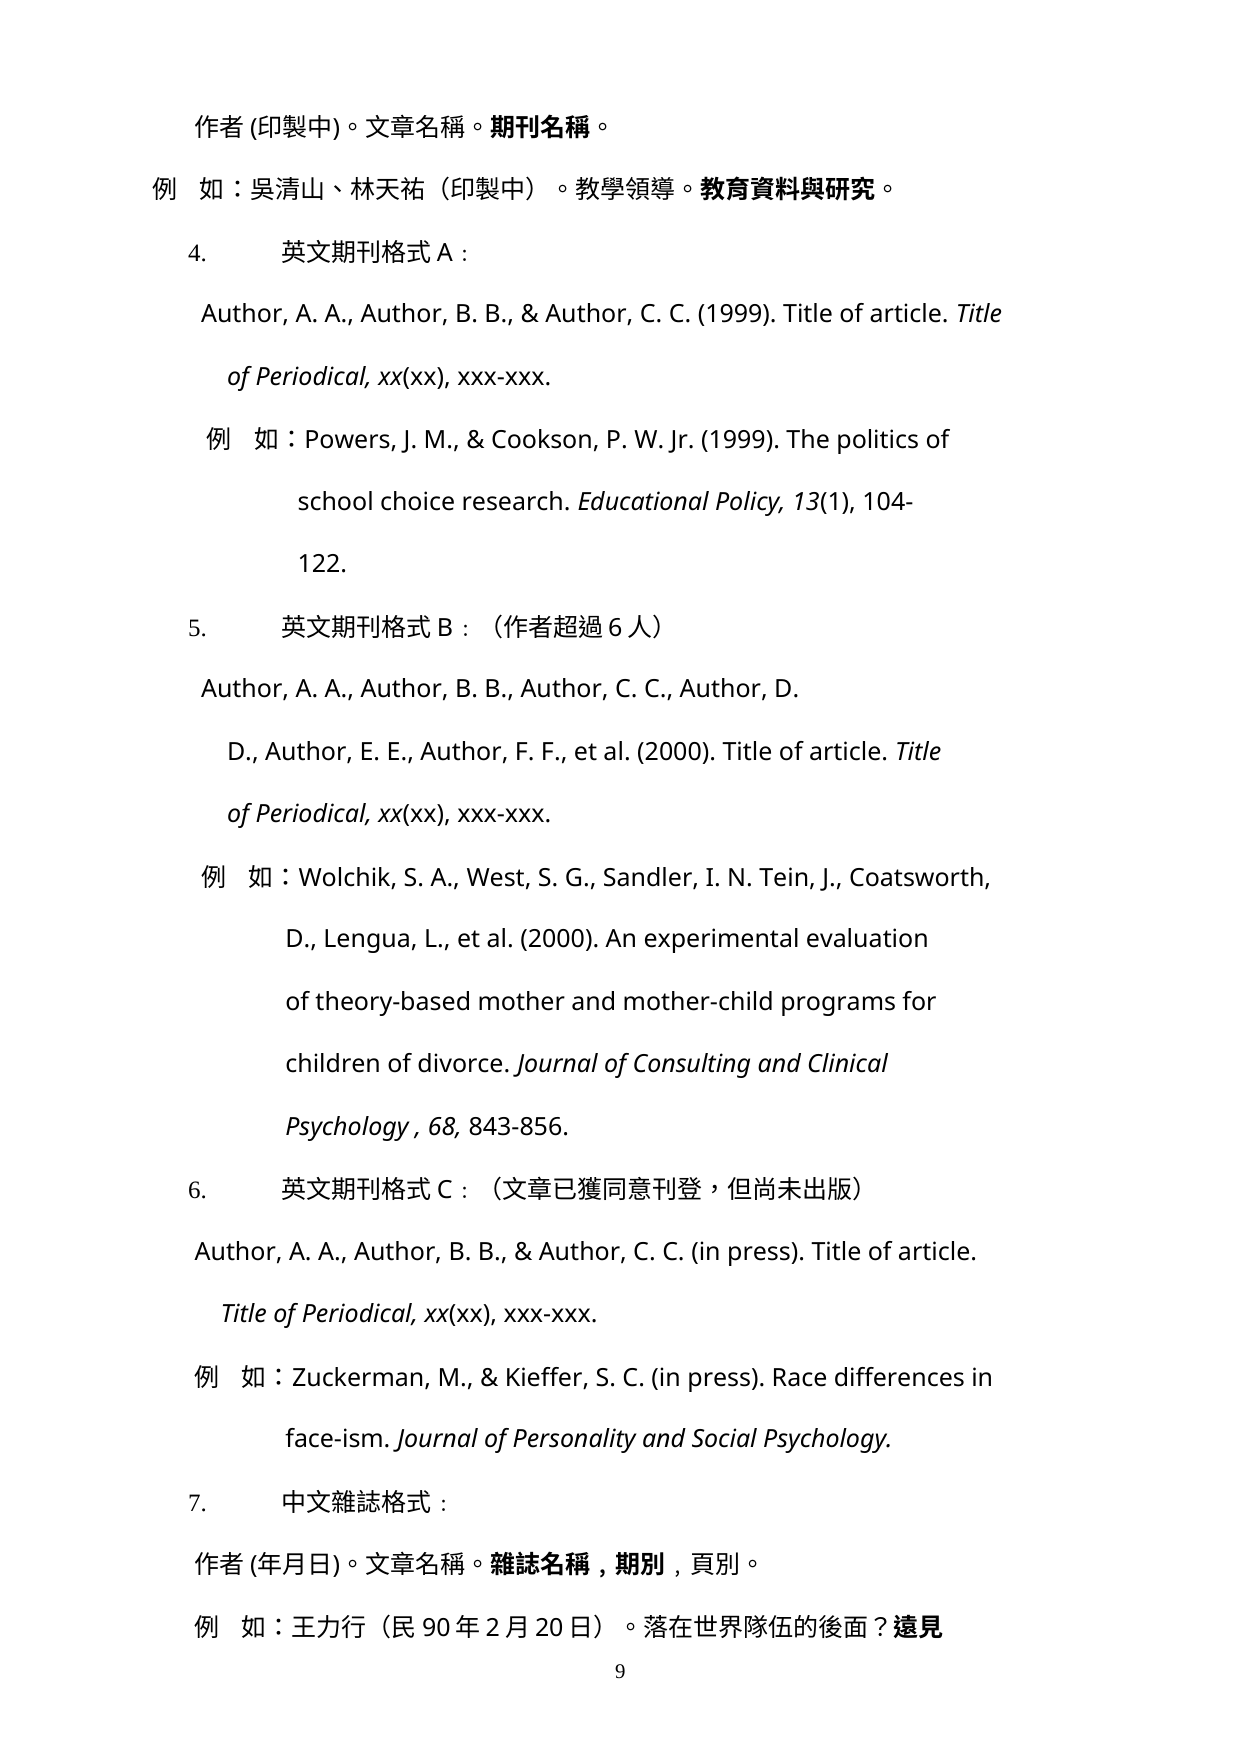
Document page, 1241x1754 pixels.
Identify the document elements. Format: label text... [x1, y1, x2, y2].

text face-ism. Journal of Personality and Social Psychology. [188, 1396, 1140, 1459]
text children of divorce. Journal of Consulting and Clinical [188, 1021, 1140, 1084]
text school choice research. Educational Policy, 13(1), 104- [207, 459, 1140, 521]
text 122. [207, 521, 1140, 584]
text of Periodical, xx(xx), xxx-xxx. [188, 334, 1140, 396]
text 例 如：Powers, J. M., & Cookson, P. W. Jr. (1999). The politics of [207, 396, 1140, 459]
text 作者 (年月日)。文章名稱。雜誌名稱﹐期別﹐頁別。 [188, 1521, 1140, 1584]
text Author, A. A., Author, B. B., Author, C. C., Author, D. [188, 646, 1140, 709]
text of theory-based mother and mother-child programs for [188, 959, 1140, 1021]
list 英文期刊格式B﹕（作者超過6人） [188, 584, 1140, 646]
text of Periodical, xx(xx), xxx-xxx. [188, 771, 1140, 834]
text Title of Periodical, xx(xx), xxx-xxx. [188, 1271, 1140, 1334]
text Psychology , 68, 843-856. [188, 1084, 1140, 1146]
text Author, A. A., Author, B. B., & Author, C. C. (1999). Title of article. Title [188, 271, 1140, 334]
text 作者 (印製中)。文章名稱。期刊名稱。 [188, 84, 1140, 146]
text 例 如：王力行（民90年2月20日）。落在世界隊伍的後面？遠見 [188, 1584, 1140, 1646]
text 例 如：Zuckerman, M., & Kieffer, S. C. (in press). Race differences in [188, 1334, 1140, 1396]
text 例 如：吳清山、林天祐（印製中）。教學領導。教育資料與研究。 [100, 146, 1140, 209]
text D., Lengua, L., et al. (2000). An experimental evaluation [188, 896, 1140, 959]
list 中文雜誌格式﹕ [188, 1459, 1140, 1521]
list 英文期刊格式C﹕（文章已獲同意刊登，但尚未出版） [188, 1146, 1140, 1209]
text D., Author, E. E., Author, F. F., et al. (2000). Title of article. Title [188, 709, 1140, 771]
list 英文期刊格式A﹕ [188, 209, 1140, 271]
text Author, A. A., Author, B. B., & Author, C. C. (in press). Title of article. [188, 1209, 1140, 1271]
text 例 如：Wolchik, S. A., West, S. G., Sandler, I. N. Tein, J., Coatsworth, [188, 834, 1140, 896]
